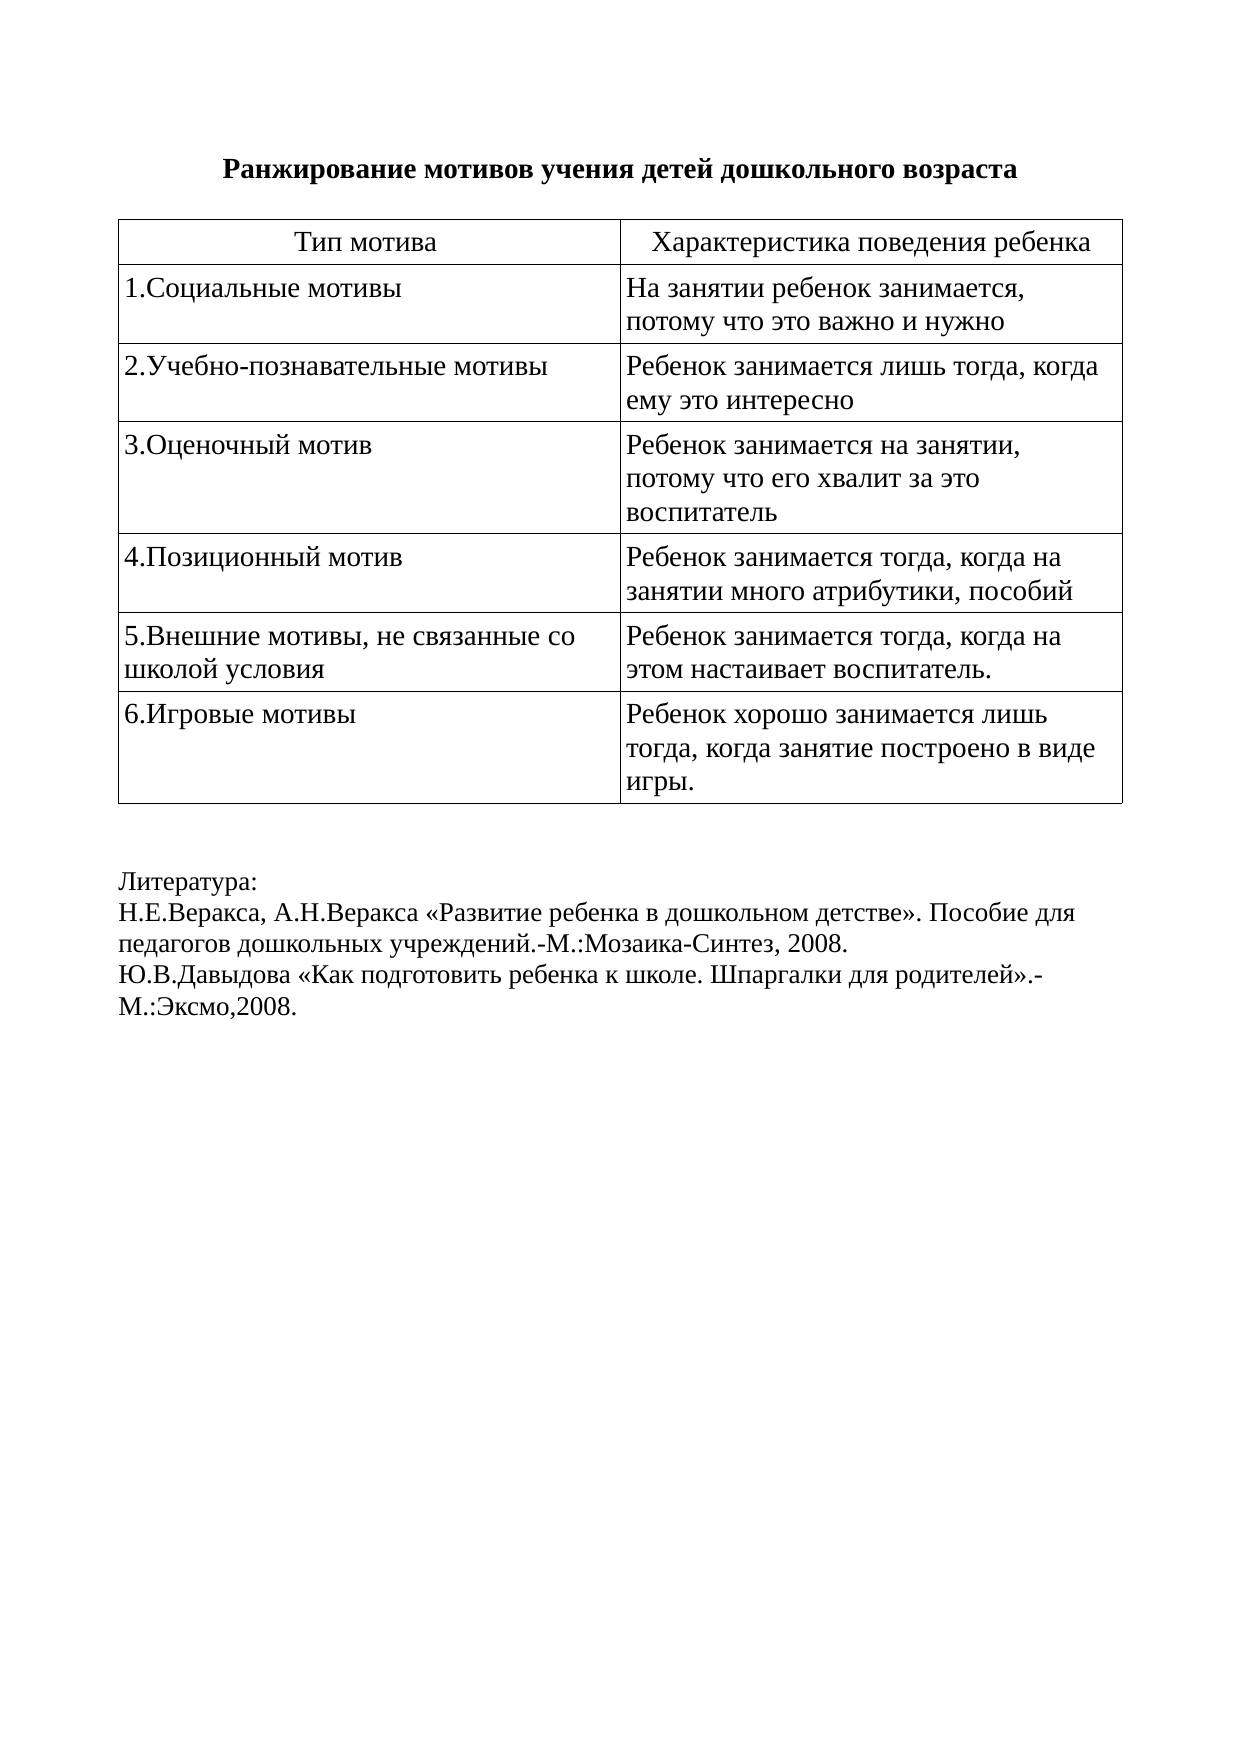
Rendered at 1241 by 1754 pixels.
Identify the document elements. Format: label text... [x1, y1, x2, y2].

table_cell 3.Оценочный мотив [119, 422, 620, 533]
table_cell На занятии ребенок занимается, потому что это важно и нужно [621, 265, 1122, 342]
table_cell Ребенок занимается на занятии, потому что его хвалит за это воспитатель [621, 422, 1122, 533]
text Ю.В.Давыдова «Как подготовить ребенка к школе. Шпаргалки для родителей».-М.:Эксмо,2008. [118, 959, 1122, 1021]
table_cell Ребенок занимается лишь тогда, когда ему это интересно [621, 344, 1122, 421]
table_cell 5.Внешние мотивы, не связанные со школой условия [119, 613, 620, 691]
table_cell 6.Игровые мотивы [119, 692, 620, 803]
text Н.Е.Веракса, А.Н.Веракса «Развитие ребенка в дошкольном детстве». Пособие для педагогов дошкольных учреждений.-М.:Мозаика-Синтез, 2008. [118, 896, 1122, 959]
text Литература: [118, 865, 1122, 896]
table_cell 1.Социальные мотивы [119, 265, 620, 342]
table_cell 2.Учебно-познавательные мотивы [119, 344, 620, 421]
table_header Характеристика поведения ребенка [621, 220, 1122, 264]
table_cell Ребенок занимается тогда, когда на занятии много атрибутики, пособий [621, 534, 1122, 612]
table_header Тип мотива [119, 220, 620, 264]
table_cell Ребенок хорошо занимается лишь тогда, когда занятие построено в виде игры. [621, 692, 1122, 803]
text Ранжирование мотивов учения детей дошкольного возраста [118, 152, 1122, 185]
table_cell Ребенок занимается тогда, когда на этом настаивает воспитатель. [621, 613, 1122, 691]
table_cell 4.Позиционный мотив [119, 534, 620, 612]
